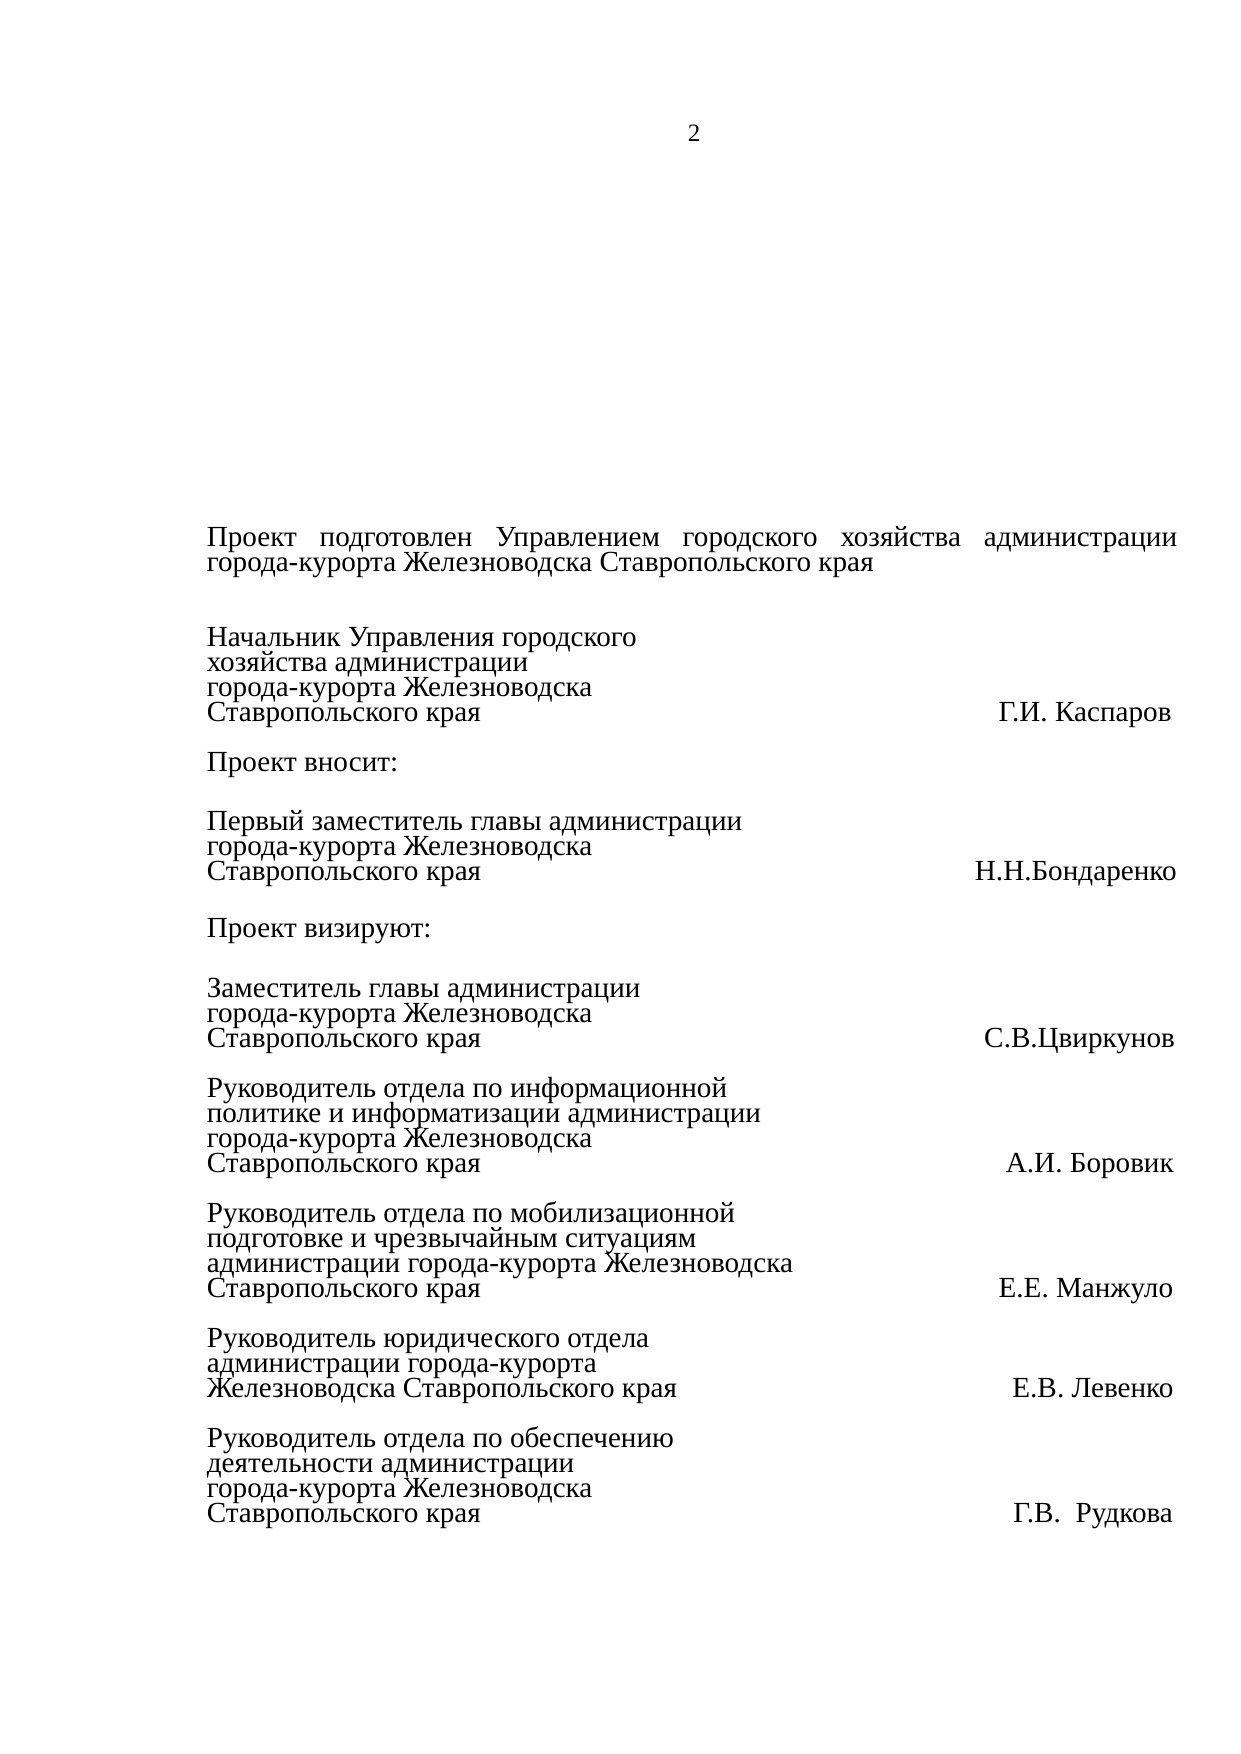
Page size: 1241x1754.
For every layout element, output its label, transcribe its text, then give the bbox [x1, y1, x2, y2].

text Ставропольского края Г.И. Каспаров [207, 701, 1176, 726]
text города-курорта Железноводска [207, 1477, 1176, 1502]
text деятельности администрации [207, 1452, 1176, 1477]
text политике и информатизации администрации [207, 1102, 390, 1127]
text Руководитель отдела по мобилизационной [207, 1202, 1176, 1227]
text Заместитель главы администрации [207, 977, 1176, 1002]
text города-курорта Железноводска [207, 1127, 1176, 1152]
text Железноводска Ставропольского края Е.В. Левенко [207, 1377, 1176, 1402]
text администрации города-курорта [207, 1352, 1176, 1377]
text города-курорта Железноводска [207, 835, 1176, 860]
text Руководитель отдела по информационной [552, 1077, 1176, 1102]
text Ставропольского края Н.Н.Бондаренко [207, 860, 1176, 910]
text Проект визируют: [207, 910, 1176, 943]
text Ставропольского края Г.В. Рудкова [207, 1502, 1176, 1527]
text администрации города-курорта Железноводска [207, 1252, 1176, 1277]
text Начальник Управления городского [207, 626, 1176, 651]
text Проект вносит: [207, 751, 1176, 776]
text политике и информатизации администрации [393, 1102, 1176, 1127]
text Ставропольского края А.И. Боровик [207, 1152, 1176, 1177]
text Первый заместитель главы администрации [207, 810, 1176, 835]
text Проект подготовлен Управлением городского хозяйства администрации города-курорта Железноводска Ставропольского края [207, 526, 1178, 576]
text Руководитель отдела по обеспечению [207, 1427, 1176, 1452]
text подготовке и чрезвычайным ситуациям [207, 1227, 1176, 1252]
text города-курорта Железноводска [207, 676, 1176, 701]
text Руководитель отдела по информационной [207, 1077, 549, 1102]
text Ставропольского края С.В.Цвиркунов [207, 1027, 1176, 1052]
text хозяйства администрации [207, 651, 1176, 676]
text города-курорта Железноводска [207, 1002, 1176, 1027]
text Ставропольского края Е.Е. Манжуло [207, 1277, 1176, 1302]
text Руководитель юридического отдела [207, 1327, 1176, 1352]
